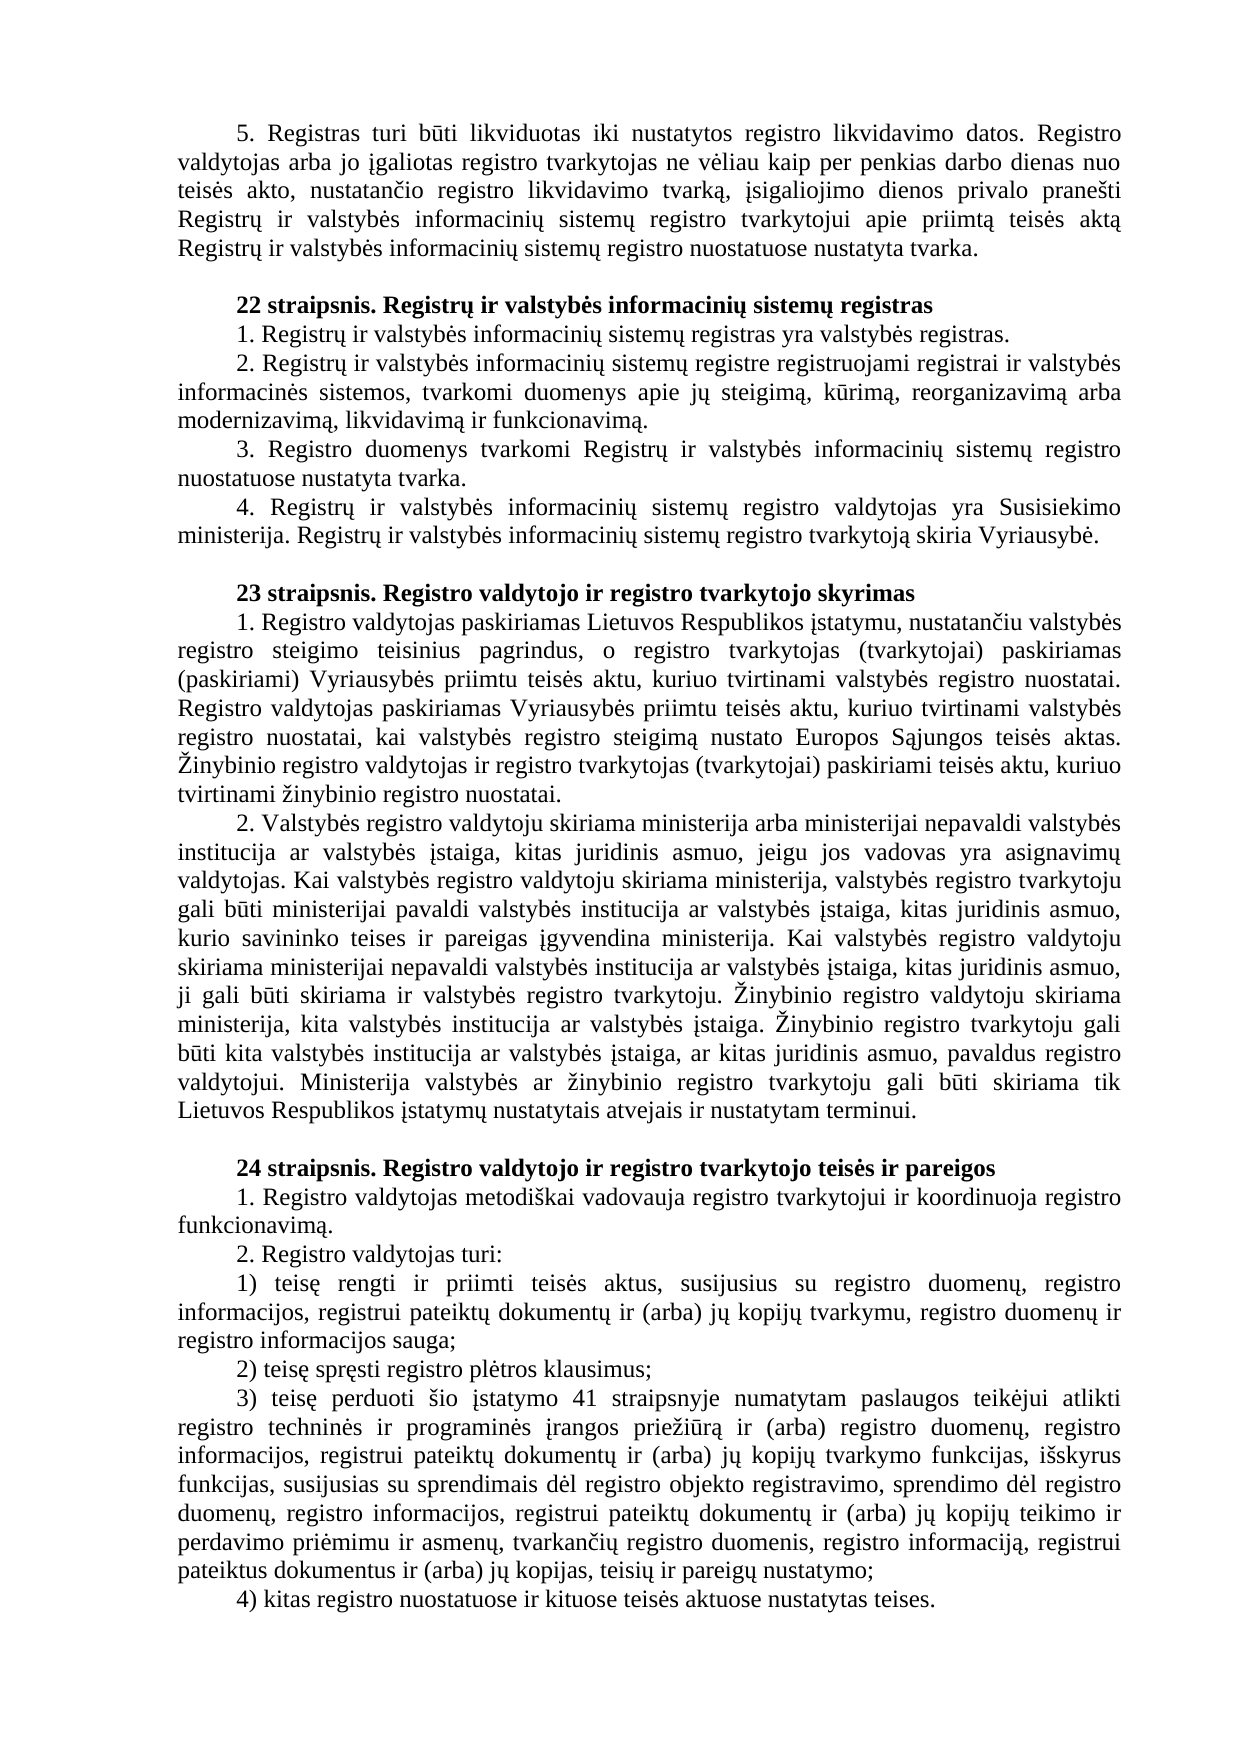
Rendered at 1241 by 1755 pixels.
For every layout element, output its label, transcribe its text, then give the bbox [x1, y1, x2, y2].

text 5. Registras turi būti likviduotas iki nustatytos registro likvidavimo datos. Registro valdytojas arba jo įgaliotas registro tvarkytojas ne vėliau kaip per penkias darbo dienas nuo teisės akto, nustatančio registro likvidavimo tvarką, įsigaliojimo dienos privalo pranešti Registrų ir valstybės informacinių sistemų registro tvarkytojui apie priimtą teisės aktą Registrų ir valstybės informacinių sistemų registro nuostatuose nustatyta tvarka. [177, 118, 1122, 262]
text 3. Registro duomenys tvarkomi Registrų ir valstybės informacinių sistemų registro nuostatuose nustatyta tvarka. [177, 434, 1122, 492]
text 22 straipsnis. Registrų ir valstybės informacinių sistemų registras [177, 291, 1122, 319]
text 3) teisę perduoti šio įstatymo 41 straipsnyje numatytam paslaugos teikėjui atlikti registro techninės ir programinės įrangos priežiūrą ir (arba) registro duomenų, registro informacijos, registrui pateiktų dokumentų ir (arba) jų kopijų tvarkymo funkcijas, išskyrus funkcijas, susijusias su sprendimais dėl registro objekto registravimo, sprendimo dėl registro duomenų, registro informacijos, registrui pateiktų dokumentų ir (arba) jų kopijų teikimo ir perdavimo priėmimu ir asmenų, tvarkančių registro duomenis, registro informaciją, registrui pateiktus dokumentus ir (arba) jų kopijas, teisių ir pareigų nustatymo; [177, 1383, 1122, 1584]
text 4. Registrų ir valstybės informacinių sistemų registro valdytojas yra Susisiekimo ministerija. Registrų ir valstybės informacinių sistemų registro tvarkytoją skiria Vyriausybė. [177, 492, 1122, 549]
text 2. Registrų ir valstybės informacinių sistemų registre registruojami registrai ir valstybės informacinės sistemos, tvarkomi duomenys apie jų steigimą, kūrimą, reorganizavimą arba modernizavimą, likvidavimą ir funkcionavimą. [177, 348, 1122, 434]
text 23 straipsnis. Registro valdytojo ir registro tvarkytojo skyrimas [177, 578, 1122, 607]
text 2. Valstybės registro valdytoju skiriama ministerija arba ministerijai nepavaldi valstybės institucija ar valstybės įstaiga, kitas juridinis asmuo, jeigu jos vadovas yra asignavimų valdytojas. Kai valstybės registro valdytoju skiriama ministerija, valstybės registro tvarkytoju gali būti ministerijai pavaldi valstybės institucija ar valstybės įstaiga, kitas juridinis asmuo, kurio savininko teises ir pareigas įgyvendina ministerija. Kai valstybės registro valdytoju skiriama ministerijai nepavaldi valstybės institucija ar valstybės įstaiga, kitas juridinis asmuo, ji gali būti skiriama ir valstybės registro tvarkytoju. Žinybinio registro valdytoju skiriama ministerija, kita valstybės institucija ar valstybės įstaiga. Žinybinio registro tvarkytoju gali būti kita valstybės institucija ar valstybės įstaiga, ar kitas juridinis asmuo, pavaldus registro valdytojui. Ministerija valstybės ar žinybinio registro tvarkytoju gali būti skiriama tik Lietuvos Respublikos įstatymų nustatytais atvejais ir nustatytam terminui. [177, 808, 1122, 1124]
text 1) teisę rengti ir priimti teisės aktus, susijusius su registro duomenų, registro informacijos, registrui pateiktų dokumentų ir (arba) jų kopijų tvarkymu, registro duomenų ir registro informacijos sauga; [177, 1268, 1122, 1354]
text 1. Registro valdytojas paskiriamas Lietuvos Respublikos įstatymu, nustatančiu valstybės registro steigimo teisinius pagrindus, o registro tvarkytojas (tvarkytojai) paskiriamas (paskiriami) Vyriausybės priimtu teisės aktu, kuriuo tvirtinami valstybės registro nuostatai. Registro valdytojas paskiriamas Vyriausybės priimtu teisės aktu, kuriuo tvirtinami valstybės registro nuostatai, kai valstybės registro steigimą nustato Europos Sąjungos teisės aktas. Žinybinio registro valdytojas ir registro tvarkytojas (tvarkytojai) paskiriami teisės aktu, kuriuo tvirtinami žinybinio registro nuostatai. [177, 607, 1122, 808]
text 2) teisę spręsti registro plėtros klausimus; [177, 1354, 1122, 1383]
text 1. Registro valdytojas metodiškai vadovauja registro tvarkytojui ir koordinuoja registro funkcionavimą. [177, 1182, 1122, 1239]
text 4) kitas registro nuostatuose ir kituose teisės aktuose nustatytas teises. [177, 1584, 1122, 1613]
text 1. Registrų ir valstybės informacinių sistemų registras yra valstybės registras. [177, 319, 1122, 348]
text 24 straipsnis. Registro valdytojo ir registro tvarkytojo teisės ir pareigos [177, 1153, 1122, 1182]
text 2. Registro valdytojas turi: [177, 1239, 1122, 1268]
